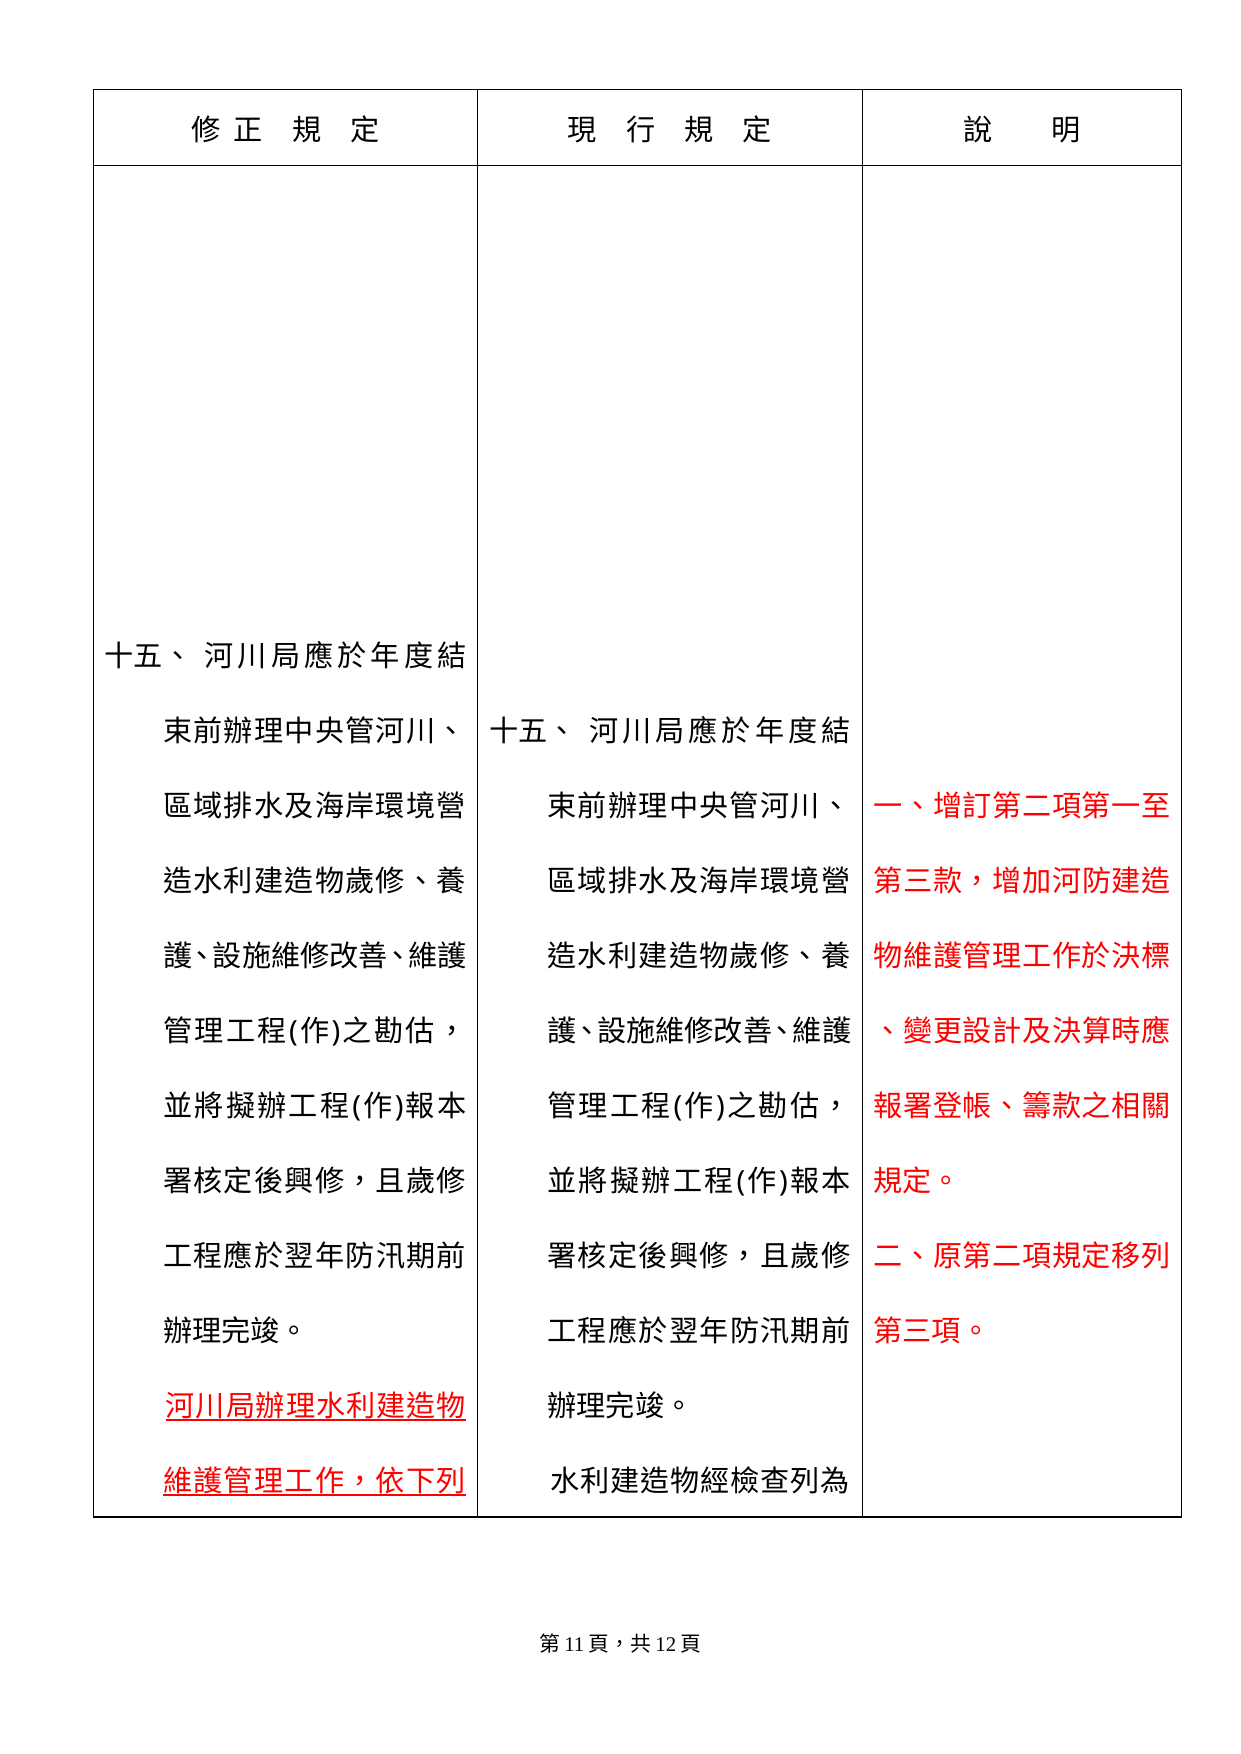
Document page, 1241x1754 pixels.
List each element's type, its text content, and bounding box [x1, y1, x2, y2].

table_cell 一、增訂第二項第一至第三款，增加河防建造物維護管理工作於決標、變更設計及決算時應報署登帳、籌款之相關規定。 二、原第二項規定移列第三項。 [863, 166, 1181, 1516]
table_header 修 正 規 定 [94, 90, 477, 165]
table_cell 河川局辦理各項中央管河川、區域排水及海岸環境營造工程之設計原則及初稿，除第一類、第二類工程及本署指定之工程應送本署審查外，餘授權河川局局長審定。 前項第一類及第二類工程之審查方式，得以個案核准授權辦理。 第一項設計原則及初稿所涉單價及數量，授權河川局覈實編列及審定。 河川局辦理中央管河川、區域排水及海岸環境營造工程，除第一類及第二類工程送本署成立預算書外，餘授權河川局局長核定。 前項第一類及第二類工程，得以個案核准授權辦理。 第一項預算書所涉單價及數量，授權河川局覈實編列及審定。 河川局辦理各項中央管河川、區域排水及海岸環境營造工程之工程費及用地費應在核定經費額度內成立預算並分別控管，其有特殊原因致所需經費超過原核定經費者或變更設計超過發包總工程費，除屬下列情事者外，應敘明理由報署籌妥財源後辦理： 非屬第一類及第二類工程之個案工程，預算書編製後所需經費超過原核定經費，增加款未超過原核定經費百分之三及在三十萬元以下者，授權河川局局長審定成立預算，並於發包後函報本署備查登帳。 個案工程用地費，累計增加款不超過原核定經費百分之三及在三十萬元以下，且於該河川局之同一年度核定用地費額度可調整勻支者，授權河川局局長調整勻支後成立預算，並將預算調整結果函報本署備查登帳。 個案工程設計變更： 搶險工程因設計變更所致之增加經費授權於河川局局長核定後，函報本署備查登帳。 除搶險工程外，個案工程設計變更致增加經費之增加款累計未超過發包總工程費百分之廿且在二百萬元以下者，授權河川局局長逕行核定後，函報本署備查登帳。 河川局辦理中央管河川、區域排水及海岸環境營造工程，除天然災害之搶險、搶修及報署核准之應急工程外，其餘擬增辦工程均應提報年度計畫或期中檢討會議研議。但專案報本署同意先行辦理之工程，不在此限，惟仍需於年度計畫或期中檢討會議說明辦理情形。 河川局應於年度結束前辦理中央管河川、區域排水及海岸環境營造水利建造物歲修、養護、設施維修改善、維護管理工程(作)之勘估，並將擬辦工程(作)報本署核定後興修，且歲修工程應於翌年防汛期前辦理完竣。 河川局辦理水利建造物維護管理工作，依下列原則辦理： 相關工作決標後應於每月五日前將前月份已決標工作之工作預算及契約經費統計一覽表(如附表一)報本署登錄。 核定工作如有特殊原因需變更設計致超過發包契約金額者，應敘明理由報署籌妥財源後辦理。 相關工作變更設計預算及決算經費統計一覽表(如附表二)，請於工作變更及決算後次月五日前報本署登錄，俾利經費控管。 水利建造物經檢查列為立即改善、注意改善及計畫改善案件，河川局應儘速完成改善，所需經費或經費不足部分應函報本署籌應列入年度相關工程計畫辦理。 河川局辦理天然災害之復建工程，除依經濟部水利署辦理天然災害緊急工程處理要點規定辦理外，並依下列規定辦理： 辦理原則： 以因地制宜，兼顧安全及生態保育，恢復既有建造物功能為原則。 不得與治理計畫衝突。 不得再束縮河道：未經規劃之復建工程堤線布設，不得與河爭地；已沖擴之河道，不得再回填原束洪寬度。 提報方式：河川局應於災害發生後一個月內，完成勘估並填妥災害復建工程提報表（如附表三及附表四）函報本署複勘核定後辦理；如有逾災害發生後一個月提報者，應檢討疏失之責。 完工期限: 核定經費未達一千萬元:應於災害發生後八個月內完工。 核定經費一千萬元以上未達五千萬元:應於災害發生後十個月內完工。 核定經費五千萬以上:設計初稿完成後，另報本署專案核定完工期限。 復建工程未能依前款各目規定期限完工者，未達查核金額者報本署備查;查核金額以上者，須敘明原因報本署同意及進行控管。 河川、排水流況嚴重變遷、危及河防安全或海岸嚴重侵蝕，經河川局認定需應急處理，且同時符合下列事項者，填妥應急工程提報表後(如附表五)，得專案報署籌款辦理應急工程： 無需辦理用地取得，且工程費不超過五百萬元。 自核准日起三個月內可完工。 [94, 166, 477, 1516]
table_header 說 明 [863, 90, 1181, 165]
table_header 現 行 規 定 [478, 90, 862, 165]
table_cell 河川局辦理各項中央管河川、區域排水及海岸環境營造工程之設計原則及初稿，除第一類、第二類及第三類工程及本署指定之工程應送本署審查外，餘授權河川局局長審定。 前項第一類、第二類及第三類工程之審查方式，得以個案核准授權辦理。 第一項設計原則及初稿所涉單價及數量，授權河川局覈實編列及審定。 河川局辦理中央管河川、區域排水及海岸環境營造工程，除第一類、第二類及第三類工程送本署成立預算書外，餘授權河川局局長核定。 前項第一類、第二類及第三類工程，得以個案核准授權辦理。 第一項預算書所涉單價及數量，授權河川局覈實編列及審定。 河川局辦理各項中央管河川、區域排水及海岸環境營造工程之工程費及用地費應在核定經費額度內成立預算並分別控管，其有特殊原因致所需經費超過原核定經費者或變更設計超過發包總工程費，除屬下列情事者外，應敘明理由報署籌妥財源後辦理： 非屬第一類、第二類及第三類工程之個案工程，預算書編製後所需經費超過原核定經費，增加款未超過原核定經費百分之三及在三十萬元以下者，授權河川局局長審定成立預算，並於發包後函報本署備查登帳。 個案工程用地費，累計增加款不超過原核定經費百分之三及在三十萬元以下，且於該河川局之同一年度核定用地費額度可調整勻支者，授權河川局局長調整勻支後成立預算，並將預算調整結果函報本署備查登帳。 個案工程設計變更： 搶險工程因設計變更所致之增加經費授權於河川局局長核定後，函報本署備查登帳。 除搶險工程外，個案工程設計變更致增加經費之增加款累計未超過發包總工程費百分之廿且在二百萬元以下者，授權河川局局長逕行核定後，函報本署備查登帳。 河川局辦理中央管河川、區域排水及海岸環境營造工程，除天然災害之搶險、搶修及報署核准之應急工程外，其餘擬增辦工程均應提報年度計畫期中檢討會議研議。但於期中檢討前已先行報本署同意辦理之工程，不在此限。 河川局應於年度結束前辦理中央管河川、區域排水及海岸環境營造水利建造物歲修、養護、設施維修改善、維護管理工程(作)之勘估，並將擬辦工程(作)報本署核定後興修，且歲修工程應於翌年防汛期前辦理完竣。 水利建造物經檢查列為立即改善、注意改善及計畫改善案件，河川局應儘速完成改善，所需經費或經費不足部分應函報本署籌應列入年度相關工程計畫辦理。 河川局辦理天然災害之復建工程，除依經濟部水利署辦理天然災害緊急工程處理要點規定辦理外，並依下列規定辦理： 辦理原則： 以因地制宜，兼顧安全及生態保育，恢復既有建造物功能為原則。 不得與治理計畫衝突。 不得再束縮河道：未經規劃之復建工程堤線布設，不得與河爭地；已沖擴之河道，不得再回填原束洪寬度。 提報方式：河川局應於災害發生後一個月內，完成勘估並填妥災害復建工程提報表（如附表一及附表二）函報本署複勘核定後辦理；如有逾災害發生後一個月提報者，應檢討疏失之責。 完工期限: 核定經費未達一千萬元:應於災害發生後八個月內完工。 核定經費一千萬元以上未達五千萬元:應於災害發生後十個月內完工。 核定經費五千萬以上:設計初稿送本署審查者，由本署專案核定完工期限;設計初稿授權河川局者，另報本署專案核定完工期限。 復建工程未能依前款各目規定期限完工者，未達查核金額者報本署備查;查核金額以上者，須敘明原因報本署同意及進行控管。 河川、排水流況嚴重變遷、危及河防安全或海岸嚴重侵蝕，經河川局認定需應急處理，且同時符合下列事項者，填妥應急工程提報表後(如附表三)，得專案報署籌款辦理應急工程： 無需辦理用地取得，且工程費不超過五百萬元。 自核准日起三個月內可完工。 [478, 166, 862, 1516]
